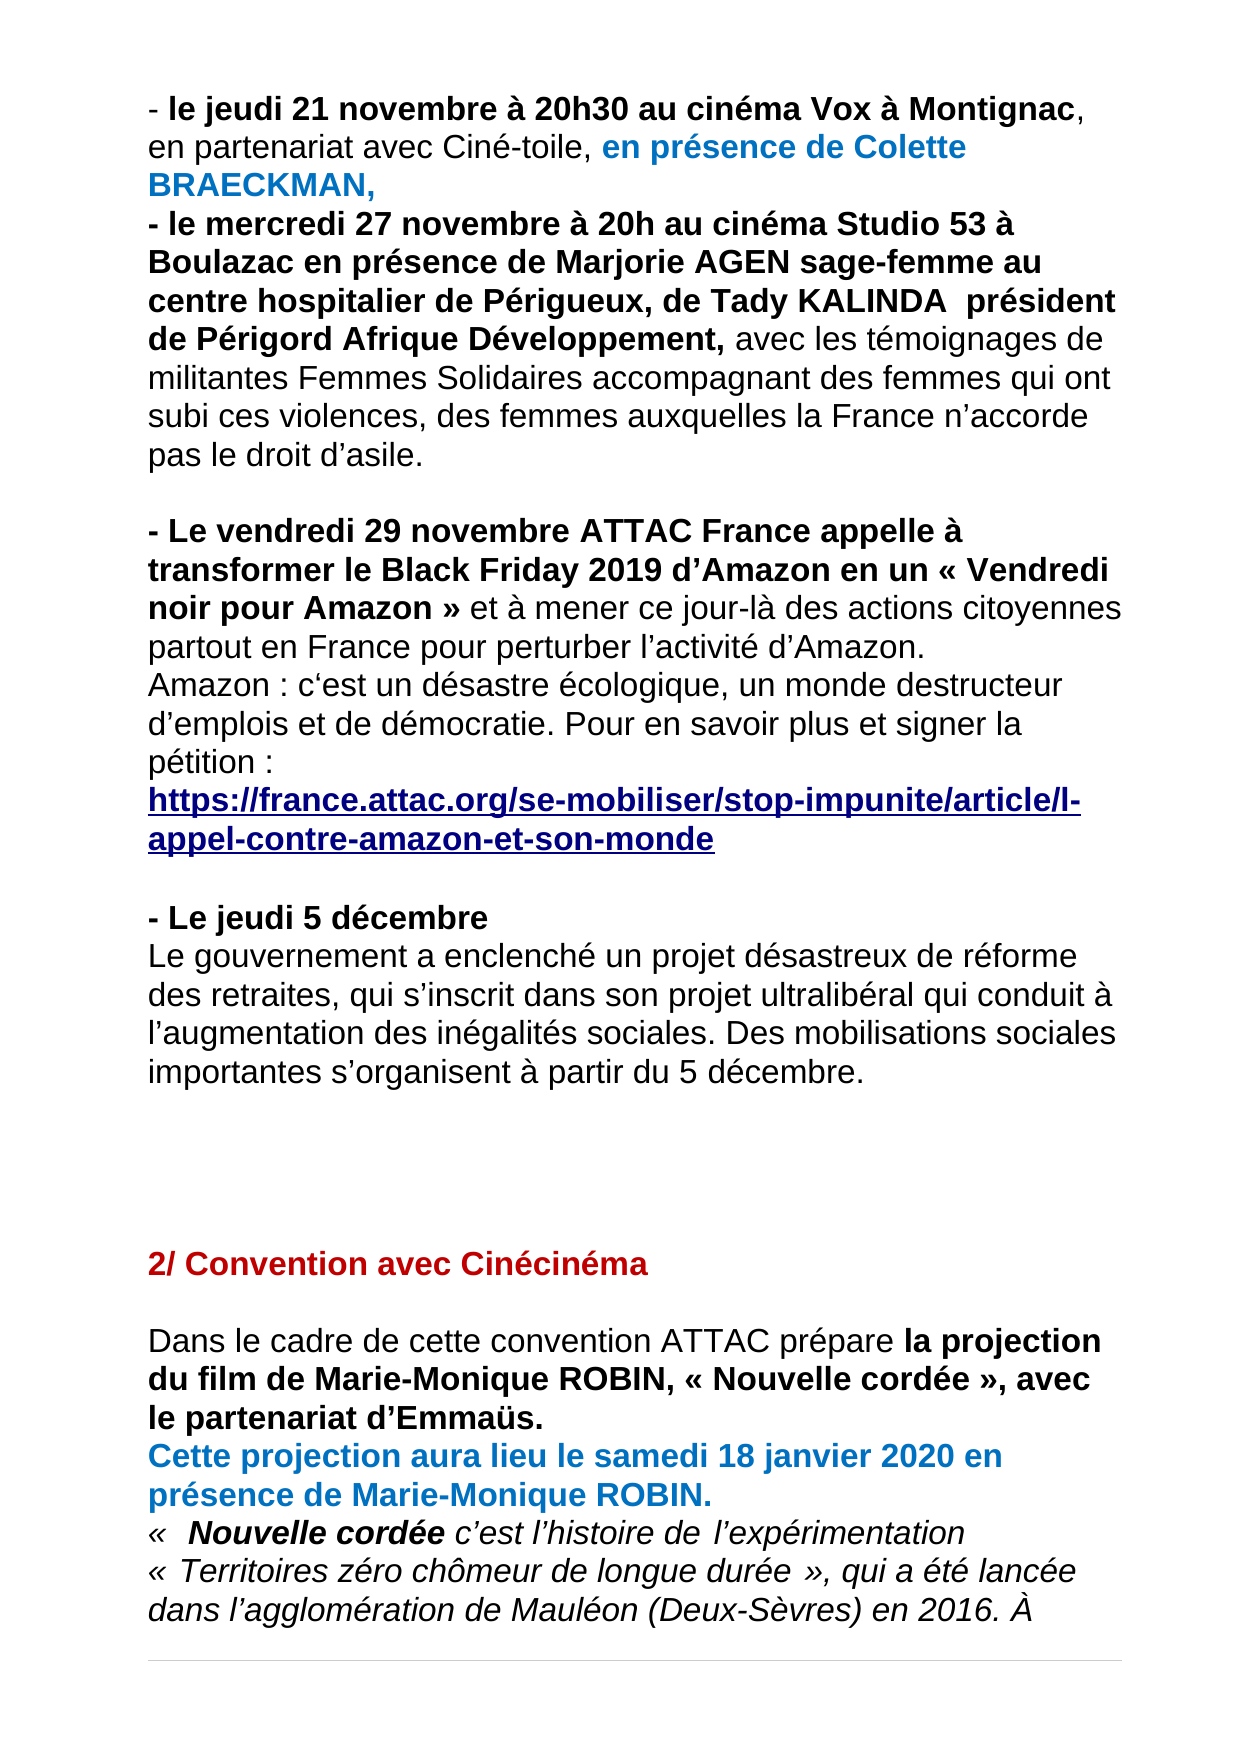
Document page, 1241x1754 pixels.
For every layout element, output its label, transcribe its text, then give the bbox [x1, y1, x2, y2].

text Dans le cadre de cette convention ATTAC prépare la projection du film de Marie-Monique ROBIN, « Nouvelle cordée », avec le partenariat d’Emmaüs. [148, 1321, 1122, 1436]
text « Nouvelle cordée c’est l’histoire de l’expérimentation « Territoires zéro chômeur de longue durée », qui a été lancée dans l’agglomération de Mauléon (Deux-Sèvres) en 2016. À [148, 1513, 1122, 1660]
text https://france.attac.org/se-mobiliser/stop-impunite/article/l-appel-contre-amazon-et-son-monde [148, 781, 1122, 857]
text - Le vendredi 29 novembre ATTAC France appelle à transformer le Black Friday 2019 d’Amazon en un « Vendredi noir pour Amazon » et à mener ce jour-là des actions citoyennes partout en France pour perturber l’activité d’Amazon. [148, 511, 1122, 665]
text Cette projection aura lieu le samedi 18 janvier 2020 en présence de Marie-Monique ROBIN. [148, 1436, 1122, 1513]
text - le mercredi 27 novembre à 20h au cinéma Studio 53 à Boulazac en présence de Marjorie AGEN sage-femme au centre hospitalier de Périgueux, de Tady KALINDA président de Périgord Afrique Développement, avec les témoignages de militantes Femmes Solidaires accompagnant des femmes qui ont subi ces violences, des femmes auxquelles la France n’accorde pas le droit d’asile. [148, 204, 1122, 473]
text - le jeudi 21 novembre à 20h30 au cinéma Vox à Montignac, en partenariat avec Ciné-toile, en présence de Colette BRAECKMAN, [148, 89, 1122, 204]
text - Le jeudi 5 décembre [148, 898, 1122, 937]
text Amazon : c‘est un désastre écologique, un monde destructeur d’emplois et de démocratie. Pour en savoir plus et signer la pétition : [148, 665, 1122, 781]
text 2/ Convention avec Cinécinéma [148, 1244, 1122, 1282]
text Le gouvernement a enclenché un projet désastreux de réforme des retraites, qui s’inscrit dans son projet ultralibéral qui conduit à l’augmentation des inégalités sociales. Des mobilisations sociales importantes s’organisent à partir du 5 décembre. [148, 937, 1122, 1090]
